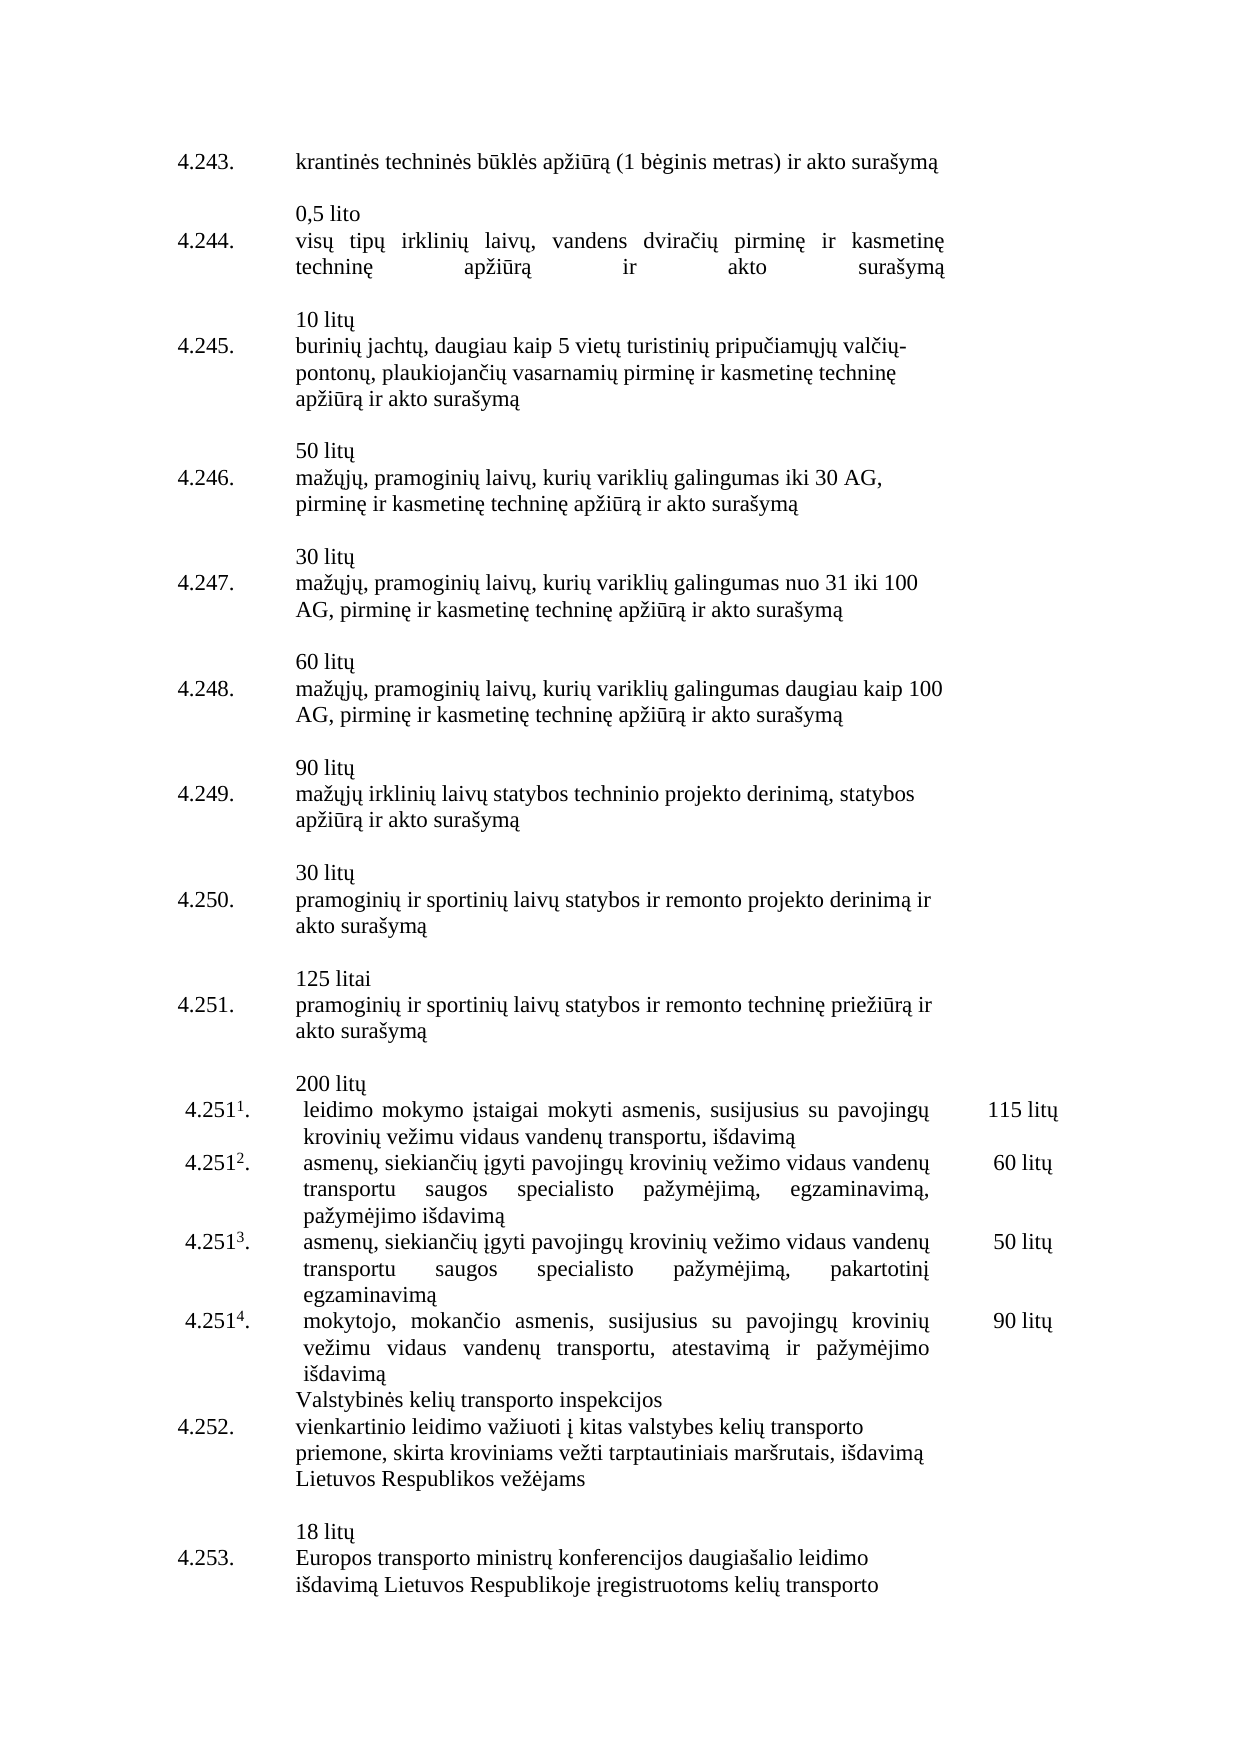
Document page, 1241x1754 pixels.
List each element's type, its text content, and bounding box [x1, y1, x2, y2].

table_cell asmenų, siekiančių įgyti pavojingų krovinių vežimo vidaus vandenų transportu saugos specialisto pažymėjimą, egzaminavimą, pažymėjimo išdavimą [292, 1149, 942, 1228]
text 4.253. Europos transporto ministrų konferencijos daugiašalio leidimo išdavimą Lietuvos Respublikoje įregistruotoms kelių transporto [177, 1544, 945, 1597]
table_cell 4.2513. [174, 1228, 292, 1307]
table_cell asmenų, siekiančių įgyti pavojingų krovinių vežimo vidaus vandenų transportu saugos specialisto pažymėjimą, pakartotinį egzaminavimą [292, 1228, 942, 1307]
text 4.243. krantinės techninės būklės apžiūrą (1 bėginis metras) ir akto surašymą 0,5 lito [177, 148, 945, 227]
text 4.248. mažųjų, pramoginių laivų, kurių variklių galingumas daugiau kaip 100 AG, pirminę ir kasmetinę techninę apžiūrą ir akto surašymą 90 litų [177, 675, 945, 780]
table_cell 4.2514. [174, 1307, 292, 1386]
text 4.246. mažųjų, pramoginių laivų, kurių variklių galingumas iki 30 AG, pirminę ir kasmetinę techninę apžiūrą ir akto surašymą 30 litų [177, 464, 945, 569]
table_cell 50 litų [942, 1228, 1104, 1307]
text Valstybinės kelių transporto inspekcijos [177, 1386, 945, 1413]
text 4.245. burinių jachtų, daugiau kaip 5 vietų turistinių pripučiamųjų valčių-pontonų, plaukiojančių vasarnamių pirminę ir kasmetinę techninę apžiūrą ir akto surašymą 50 litų [177, 332, 945, 464]
table_header leidimo mokymo įstaigai mokyti asmenis, susijusius su pavojingų krovinių vežimu vidaus vandenų transportu, išdavimą [292, 1096, 942, 1149]
table_cell mokytojo, mokančio asmenis, susijusius su pavojingų krovinių vežimu vidaus vandenų transportu, atestavimą ir pažymėjimo išdavimą [292, 1307, 942, 1386]
table_cell 90 litų [942, 1307, 1104, 1386]
text 4.252. vienkartinio leidimo važiuoti į kitas valstybes kelių transporto priemone, skirta kroviniams vežti tarptautiniais maršrutais, išdavimą Lietuvos Respublikos vežėjams 18 litų [177, 1413, 945, 1544]
table_header 115 litų [942, 1096, 1104, 1149]
table_header 4.2511. [174, 1096, 292, 1149]
text 4.244. visų tipų irklinių laivų, vandens dviračių pirminę ir kasmetinę techninę apžiūrą ir akto surašymą 10 litų [177, 227, 945, 332]
table_cell 4.2512. [174, 1149, 292, 1228]
text 4.247. mažųjų, pramoginių laivų, kurių variklių galingumas nuo 31 iki 100 AG, pirminę ir kasmetinę techninę apžiūrą ir akto surašymą 60 litų [177, 569, 945, 675]
table_cell 60 litų [942, 1149, 1104, 1228]
text 4.250. pramoginių ir sportinių laivų statybos ir remonto projekto derinimą ir akto surašymą 125 litai [177, 886, 945, 991]
text 4.249. mažųjų irklinių laivų statybos techninio projekto derinimą, statybos apžiūrą ir akto surašymą 30 litų [177, 780, 945, 886]
text 4.251. pramoginių ir sportinių laivų statybos ir remonto techninę priežiūrą ir akto surašymą 200 litų [177, 991, 945, 1096]
